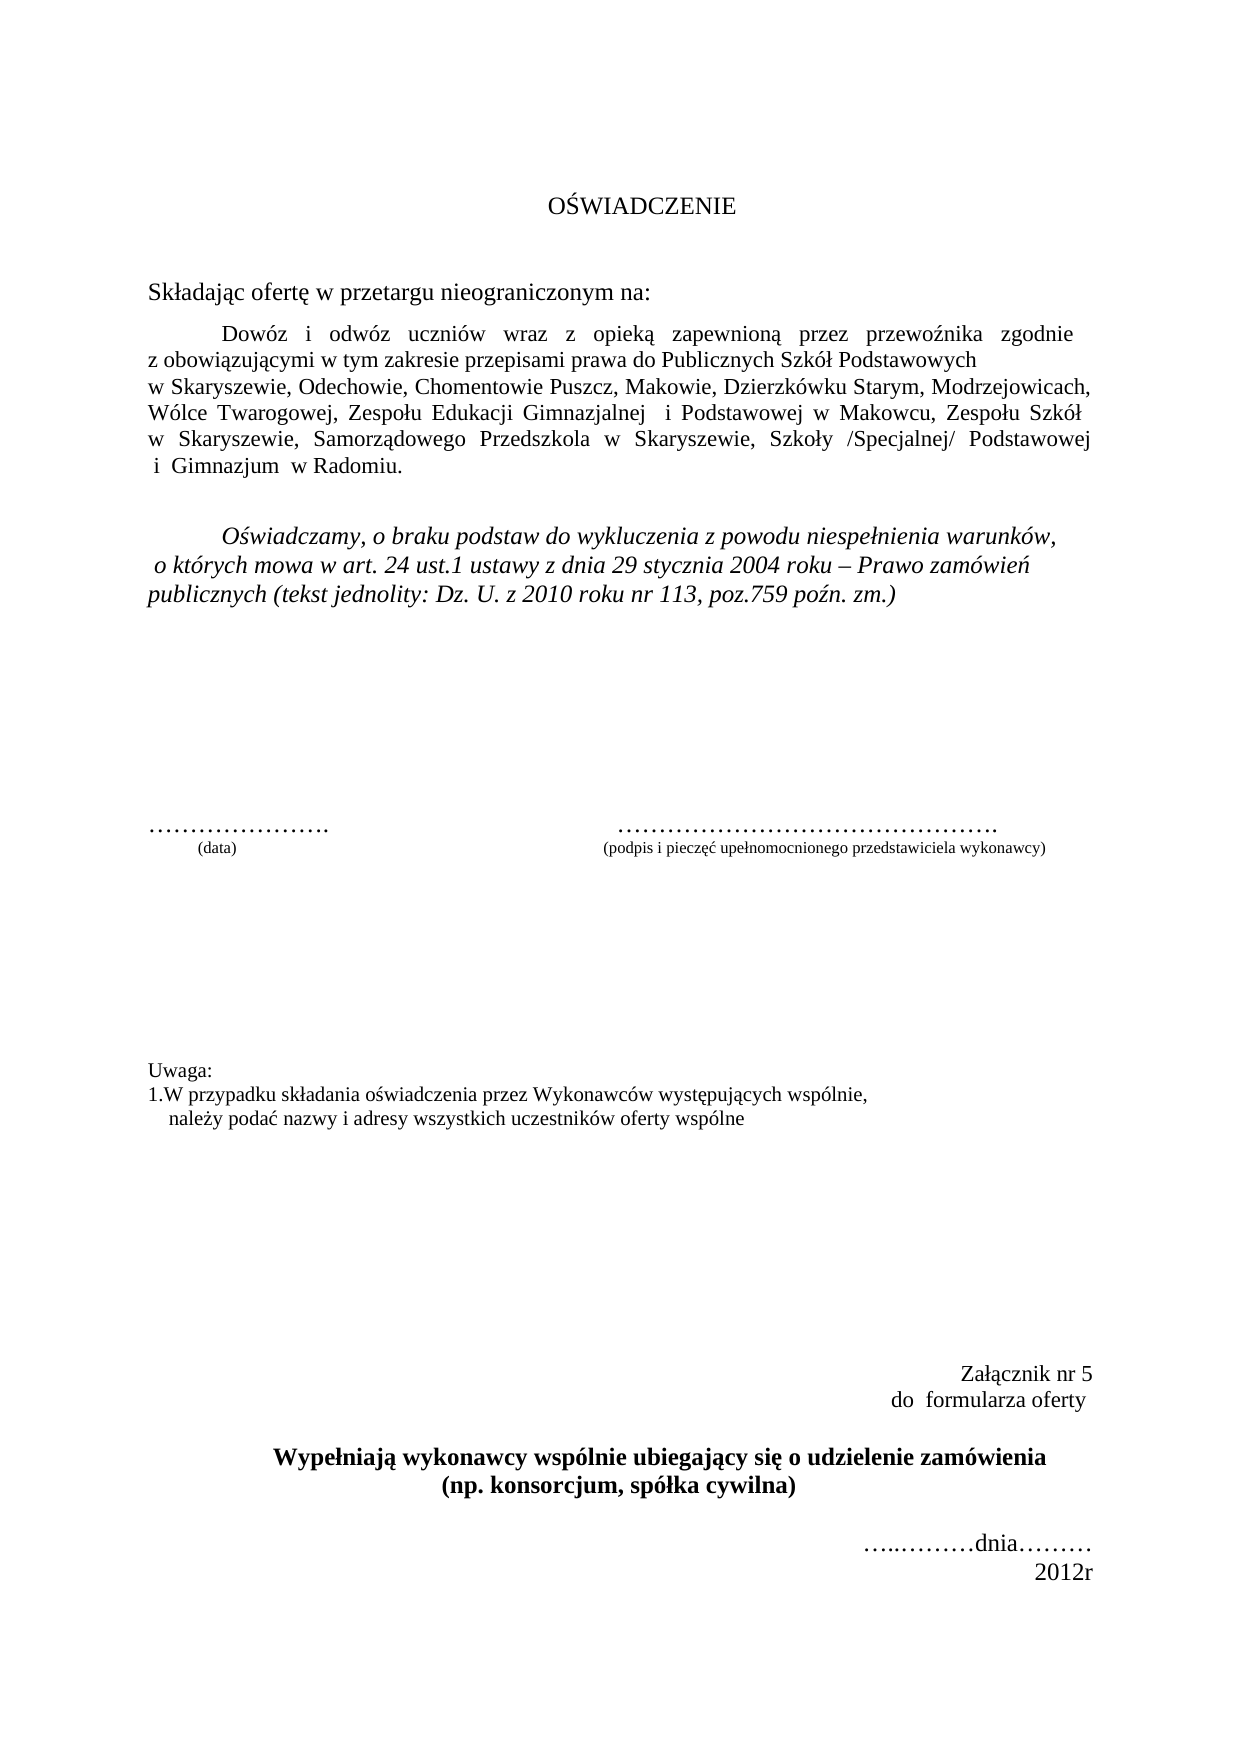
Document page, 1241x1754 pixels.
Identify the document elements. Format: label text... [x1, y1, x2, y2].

text Dowóz i odwóz uczniów wraz z opieką zapewnioną przez przewoźnika zgodnie z obowiązującymi w tym zakresie przepisami prawa do Publicznych Szkół Podstawowych [148, 320, 1093, 373]
text …………………. ………………………………………. [148, 809, 1093, 838]
text (np. konsorcjum, spółka cywilna) [148, 1470, 1093, 1499]
text Uwaga: [148, 1058, 1093, 1082]
text …..………dnia………2012r [148, 1528, 1093, 1585]
text OŚWIADCZENIE [148, 191, 1093, 219]
text do formularza oferty [148, 1387, 1093, 1413]
text w Skaryszewie, Odechowie, Chomentowie Puszcz, Makowie, Dzierzkówku Starym, Modrzejowicach, Wólce Twarogowej, Zespołu Edukacji Gimnazjalnej i Podstawowej w Makowcu, Zespołu Szkół w Skaryszewie, Samorządowego Przedszkola w Skaryszewie, Szkoły /Specjalnej/ Podstawowej i Gimnazjum w Radomiu. [148, 373, 1093, 478]
text Oświadczamy, o braku podstaw do wykluczenia z powodu niespełnienia warunków, o których mowa w art. 24 ust.1 ustawy z dnia 29 stycznia 2004 roku – Prawo zamówień publicznych (tekst jednolity: Dz. U. z 2010 roku nr 113, poz.759 poźn. zm.) [148, 521, 1093, 608]
text Załącznik nr 5 [148, 1360, 1093, 1387]
text Składając ofertę w przetargu nieograniczonym na: [148, 277, 1093, 306]
text (data) (podpis i pieczęć upełnomocnionego przedstawiciela wykonawcy) [148, 838, 1093, 857]
text Wypełniają wykonawcy wspólnie ubiegający się o udzielenie zamówienia [148, 1442, 1093, 1470]
text 1.W przypadku składania oświadczenia przez Wykonawców występujących wspólnie, [148, 1082, 1093, 1106]
text należy podać nazwy i adresy wszystkich uczestników oferty wspólne [148, 1106, 1093, 1130]
